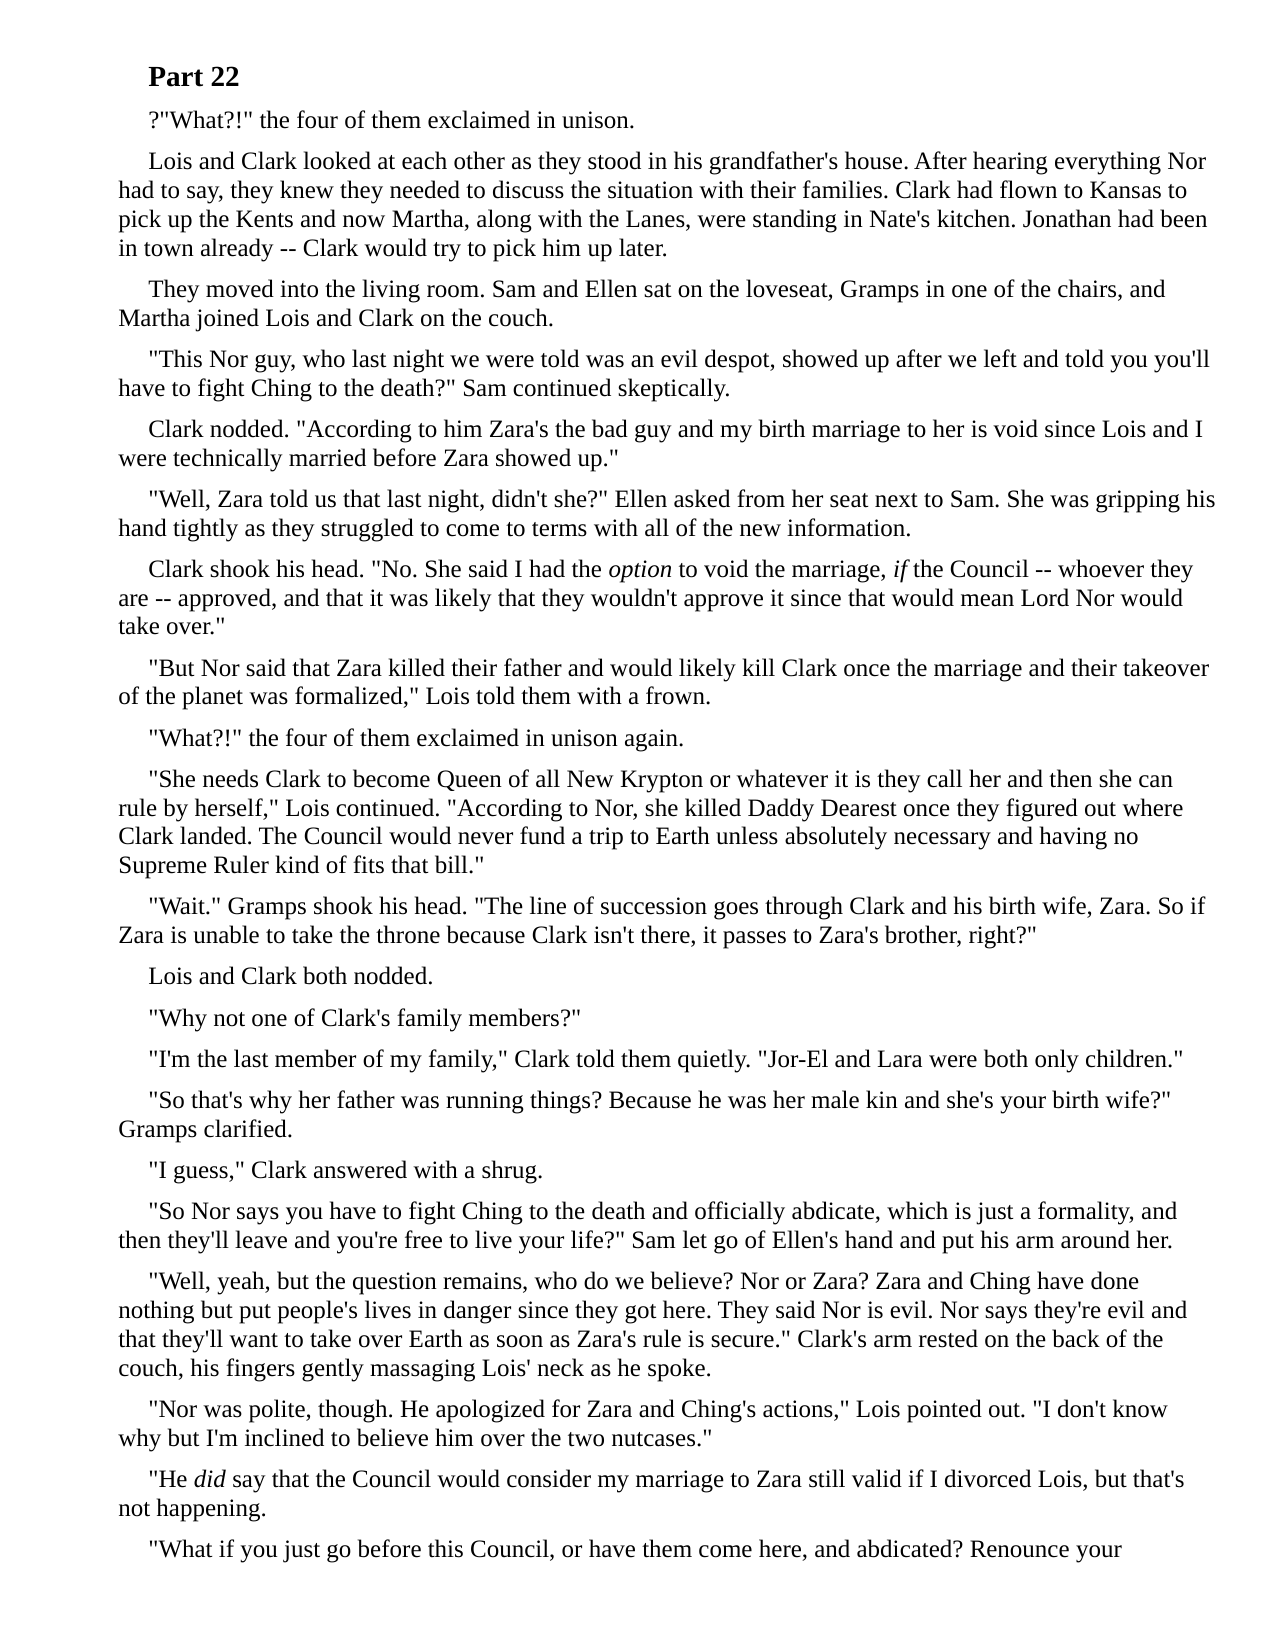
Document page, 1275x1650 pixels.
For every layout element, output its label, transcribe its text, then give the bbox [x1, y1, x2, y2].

text "So that's why her father was running things? Because he was her male kin and she's your birth wife?" Gramps clarified. [118, 1085, 1216, 1143]
subtitle Part 22 [118, 59, 1216, 93]
text "I guess," Clark answered with a shrug. [118, 1155, 1216, 1184]
text "So Nor says you have to fight Ching to the death and officially abdicate, which is just a formality, and then they'll leave and you're free to live your life?" Sam let go of Ellen's hand and put his arm around her. [118, 1196, 1216, 1254]
text Lois and Clark looked at each other as they stood in his grandfather's house. After hearing everything Nor had to say, they knew they needed to discuss the situation with their families. Clark had flown to Kansas to pick up the Kents and now Martha, along with the Lanes, were standing in Nate's kitchen. Jonathan had been in town already -- Clark would try to pick him up later. [118, 146, 1216, 261]
text ?"What?!" the four of them exclaimed in unison. [118, 105, 1216, 134]
text "She needs Clark to become Queen of all New Krypton or whatever it is they call her and then she can rule by herself," Lois continued. "According to Nor, she killed Daddy Dearest once they figured out where Clark landed. The Council would never fund a trip to Earth unless absolutely necessary and having no Supreme Ruler kind of fits that bill." [118, 764, 1216, 879]
text "Why not one of Clark's family members?" [118, 1003, 1216, 1031]
text "This Nor guy, who last night we were told was an evil despot, showed up after we left and told you you'll have to fight Ching to the death?" Sam continued skeptically. [118, 344, 1216, 401]
text Lois and Clark both nodded. [118, 961, 1216, 990]
text They moved into the living room. Sam and Ellen sat on the loveseat, Gramps in one of the chairs, and Martha joined Lois and Clark on the couch. [118, 274, 1216, 331]
text Clark nodded. "According to him Zara's the bad guy and my birth marriage to her is void since Lois and I were technically married before Zara showed up." [118, 414, 1216, 471]
text "Well, Zara told us that last night, didn't she?" Ellen asked from her seat next to Sam. She was gripping his hand tightly as they struggled to come to terms with all of the new information. [118, 484, 1216, 541]
text "He did say that the Council would consider my marriage to Zara still valid if I divorced Lois, but that's not happening. [118, 1464, 1216, 1521]
text "What?!" the four of them exclaimed in unison again. [118, 723, 1216, 751]
text "But Nor said that Zara killed their father and would likely kill Clark once the marriage and their takeover of the planet was formalized," Lois told them with a frown. [118, 653, 1216, 710]
text "What if you just go before this Council, or have them come here, and abdicated? Renounce your [118, 1534, 1216, 1563]
text "I'm the last member of my family," Clark told them quietly. "Jor-El and Lara were both only children." [118, 1044, 1216, 1073]
text "Well, yeah, but the question remains, who do we believe? Nor or Zara? Zara and Ching have done nothing but put people's lives in danger since they got here. They said Nor is evil. Nor says they're evil and that they'll want to take over Earth as soon as Zara's rule is secure." Clark's arm rested on the back of the couch, his fingers gently massaging Lois' neck as he spoke. [118, 1266, 1216, 1381]
text "Nor was polite, though. He apologized for Zara and Ching's actions," Lois pointed out. "I don't know why but I'm inclined to believe him over the two nutcases." [118, 1394, 1216, 1451]
text Clark shook his head. "No. She said I had the option to void the marriage, if the Council -- whoever they are -- approved, and that it was likely that they wouldn't approve it since that would mean Lord Nor would take over." [118, 554, 1216, 640]
text "Wait." Gramps shook his head. "The line of succession goes through Clark and his birth wife, Zara. So if Zara is unable to take the throne because Clark isn't there, it passes to Zara's brother, right?" [118, 891, 1216, 949]
